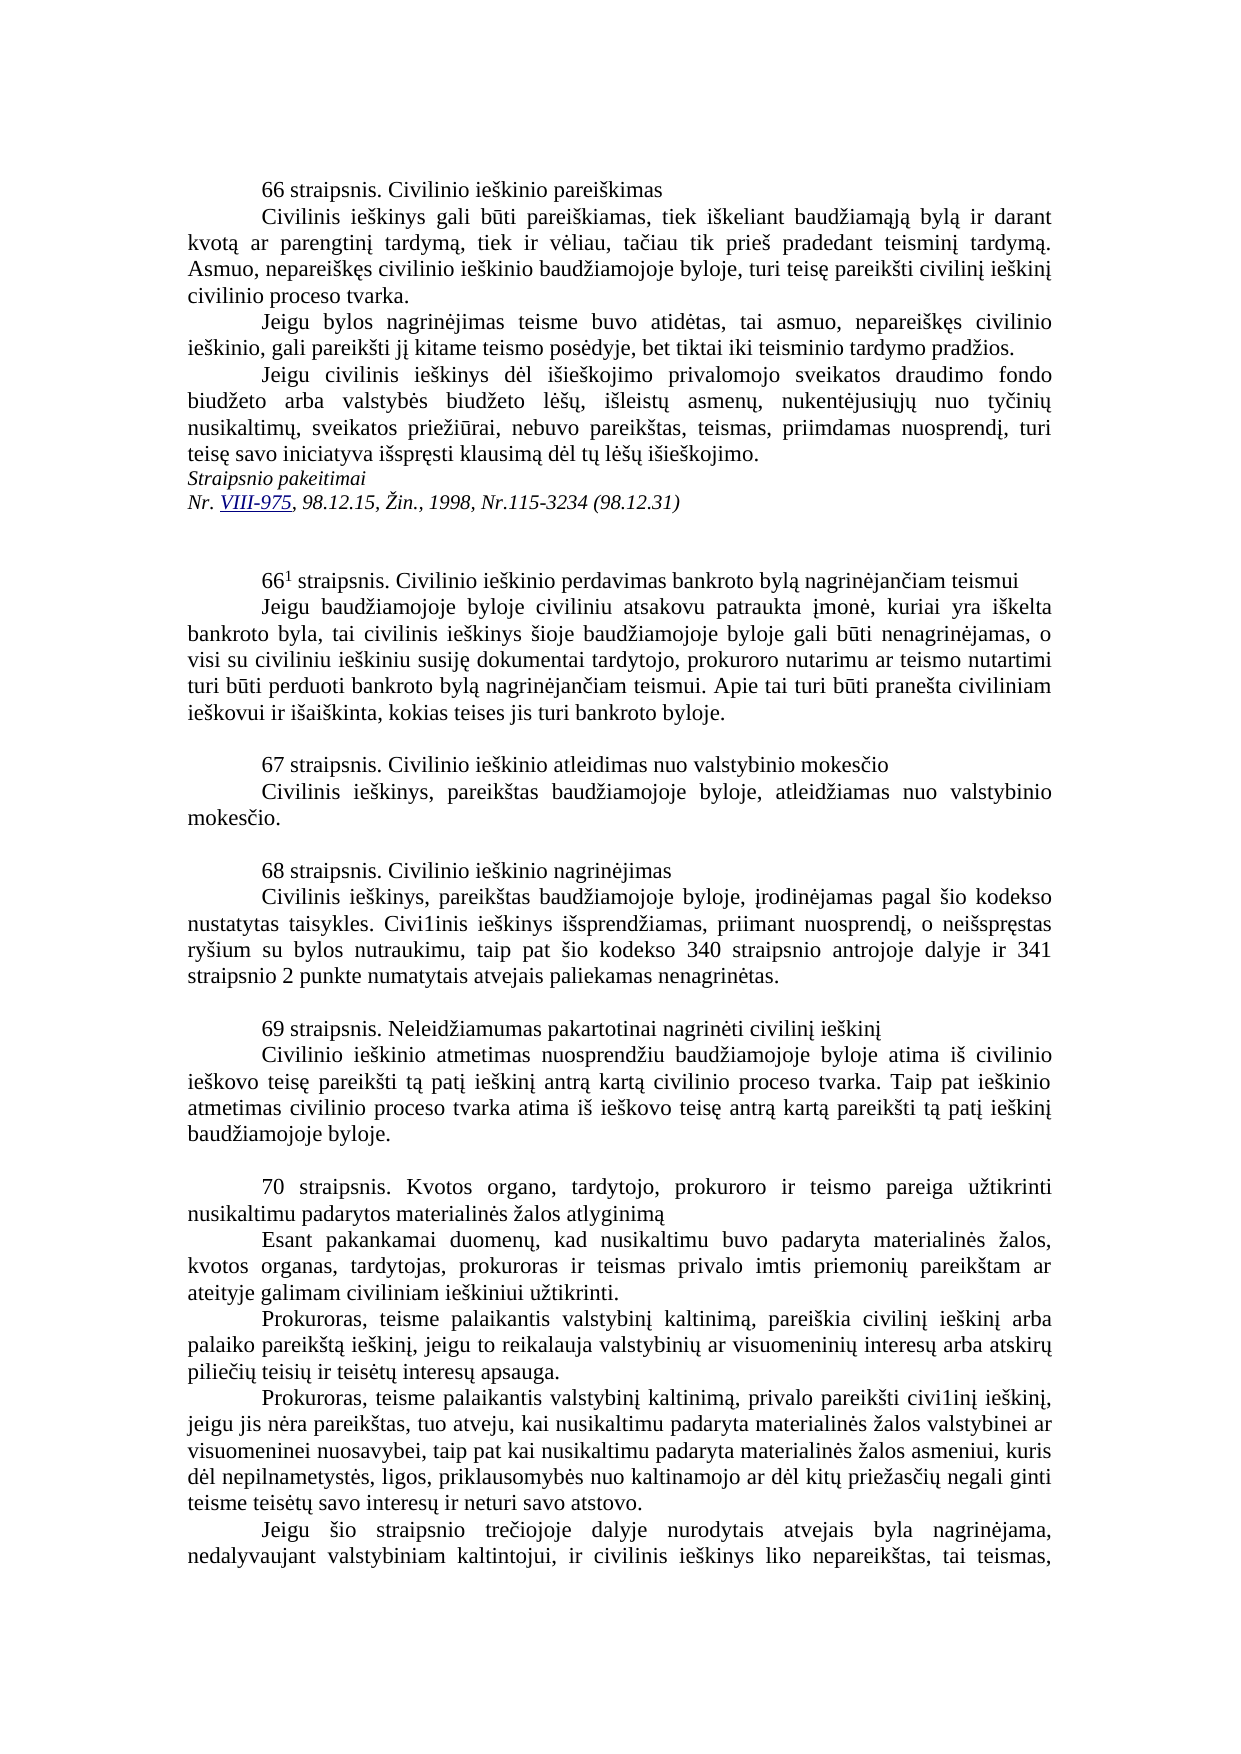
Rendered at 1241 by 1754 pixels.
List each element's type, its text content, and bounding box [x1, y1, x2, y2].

text Prokuroras, teisme palaikantis valstybinį kaltinimą, pareiškia civilinį ieškinį arba palaiko pareikštą ieškinį, jeigu to reikalauja valstybinių ar visuomeninių interesų arba atskirų piliečių teisių ir teisėtų interesų apsauga. [187, 1305, 1053, 1384]
text Jeigu šio straipsnio trečiojoje dalyje nurodytais atvejais byla nagrinėjama, nedalyvaujant valstybiniam kaltintojui, ir civilinis ieškinys liko nepareikštas, tai teismas, [187, 1516, 1053, 1568]
text Jeigu civilinis ieškinys dėl išieškojimo privalomojo sveikatos draudimo fondo biudžeto arba valstybės biudžeto lėšų, išleistų asmenų, nukentėjusiųjų nuo tyčinių nusikaltimų, sveikatos priežiūrai, nebuvo pareikštas, teismas, priimdamas nuosprendį, turi teisę savo iniciatyva išspręsti klausimą dėl tų lėšų išieškojimo. [187, 361, 1053, 466]
text Civilinis ieškinys, pareikštas baudžiamojoje byloje, įrodinėjamas pagal šio kodekso nustatytas taisykles. Civi1inis ieškinys išsprendžiamas, priimant nuosprendį, o neišspręstas ryšium su bylos nutraukimu, taip pat šio kodekso 340 straipsnio antrojoje dalyje ir 341 straipsnio 2 punkte numatytais atvejais paliekamas nenagrinėtas. [187, 883, 1053, 989]
text 67 straipsnis. Civilinio ieškinio atleidimas nuo valstybinio mokesčio [187, 752, 1053, 778]
text 69 straipsnis. Neleidžiamumas pakartotinai nagrinėti civilinį ieškinį [187, 1015, 1053, 1041]
text Jeigu bylos nagrinėjimas teisme buvo atidėtas, tai asmuo, nepareiškęs civilinio ieškinio, gali pareikšti jį kitame teismo posėdyje, bet tiktai iki teisminio tardymo pradžios. [187, 308, 1053, 361]
text 68 straipsnis. Civilinio ieškinio nagrinėjimas [187, 857, 1053, 883]
text Straipsnio pakeitimai [187, 466, 1053, 490]
text Prokuroras, teisme palaikantis valstybinį kaltinimą, privalo pareikšti civi1inį ieškinį, jeigu jis nėra pareikštas, tuo atveju, kai nusikaltimu padaryta materialinės žalos valstybinei ar visuomeninei nuosavybei, taip pat kai nusikaltimu padaryta materialinės žalos asmeniui, kuris dėl nepilnametystės, ligos, priklausomybės nuo kaltinamojo ar dėl kitų priežasčių negali ginti teisme teisėtų savo interesų ir neturi savo atstovo. [187, 1384, 1053, 1516]
text Civilinio ieškinio atmetimas nuosprendžiu baudžiamojoje byloje atima iš civilinio ieškovo teisę pareikšti tą patį ieškinį antrą kartą civilinio proceso tvarka. Taip pat ieškinio atmetimas civilinio proceso tvarka atima iš ieškovo teisę antrą kartą pareikšti tą patį ieškinį baudžiamojoje byloje. [187, 1041, 1053, 1147]
text Civilinis ieškinys, pareikštas baudžiamojoje byloje, atleidžiamas nuo valstybinio mokesčio. [187, 778, 1053, 831]
text 70 straipsnis. Kvotos organo, tardytojo, prokuroro ir teismo pareiga užtikrinti nusikaltimu padarytos materialinės žalos atlyginimą [187, 1173, 1053, 1226]
text Esant pakankamai duomenų, kad nusikaltimu buvo padaryta materialinės žalos, kvotos organas, tardytojas, prokuroras ir teismas privalo imtis priemonių pareikštam ar ateityje galimam civiliniam ieškiniui užtikrinti. [187, 1226, 1053, 1305]
text Nr. VIII-975, 98.12.15, Žin., 1998, Nr.115-3234 (98.12.31) [187, 490, 1053, 514]
text Jeigu baudžiamojoje byloje civiliniu atsakovu patraukta įmonė, kuriai yra iškelta bankroto byla, tai civilinis ieškinys šioje baudžiamojoje byloje gali būti nenagrinėjamas, o visi su civiliniu ieškiniu susiję dokumentai tardytojo, prokuroro nutarimu ar teismo nutartimi turi būti perduoti bankroto bylą nagrinėjančiam teismui. Apie tai turi būti pranešta civiliniam ieškovui ir išaiškinta, kokias teises jis turi bankroto byloje. [187, 593, 1053, 725]
text Civilinis ieškinys gali būti pareiškiamas, tiek iškeliant baudžiamąją bylą ir darant kvotą ar parengtinį tardymą, tiek ir vėliau, tačiau tik prieš pradedant teisminį tardymą. Asmuo, nepareiškęs civilinio ieškinio baudžiamojoje byloje, turi teisę pareikšti civilinį ieškinį civilinio proceso tvarka. [187, 203, 1053, 308]
text 661 straipsnis. Civilinio ieškinio perdavimas bankroto bylą nagrinėjančiam teismui [187, 567, 1053, 593]
text 66 straipsnis. Civilinio ieškinio pareiškimas [187, 176, 1053, 203]
